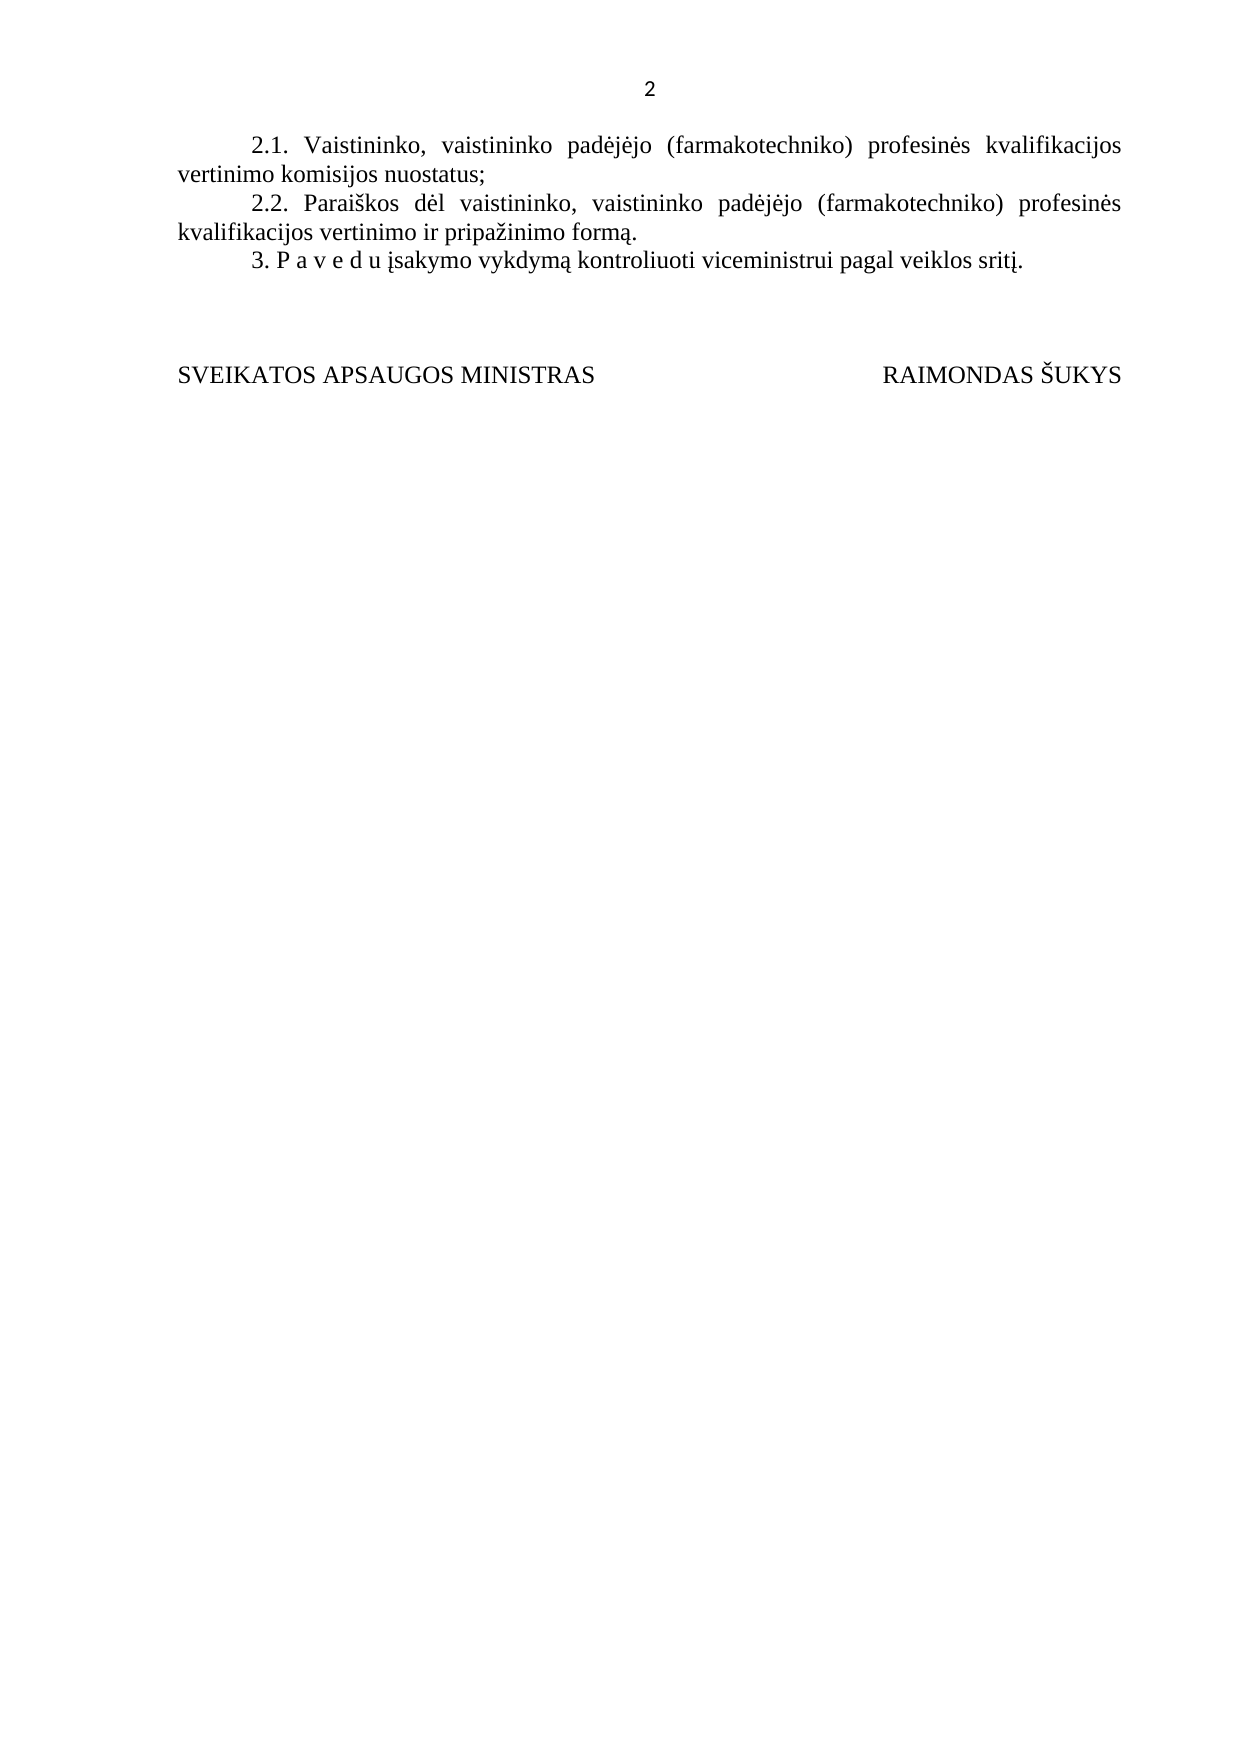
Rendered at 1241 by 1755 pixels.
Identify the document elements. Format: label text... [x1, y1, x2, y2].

text 2.1. Vaistininko, vaistininko padėjėjo (farmakotechniko) profesinės kvalifikacijos vertinimo komisijos nuostatus; [177, 131, 1122, 188]
text SVEIKATOS APSAUGOS MINISTRAS RAIMONDAS ŠUKYS [177, 361, 1122, 389]
text 2.2. Paraiškos dėl vaistininko, vaistininko padėjėjo (farmakotechniko) profesinės kvalifikacijos vertinimo ir pripažinimo formą. [177, 188, 1122, 246]
text 3. P a v e d u įsakymo vykdymą kontroliuoti viceministrui pagal veiklos sritį. [177, 246, 1122, 274]
